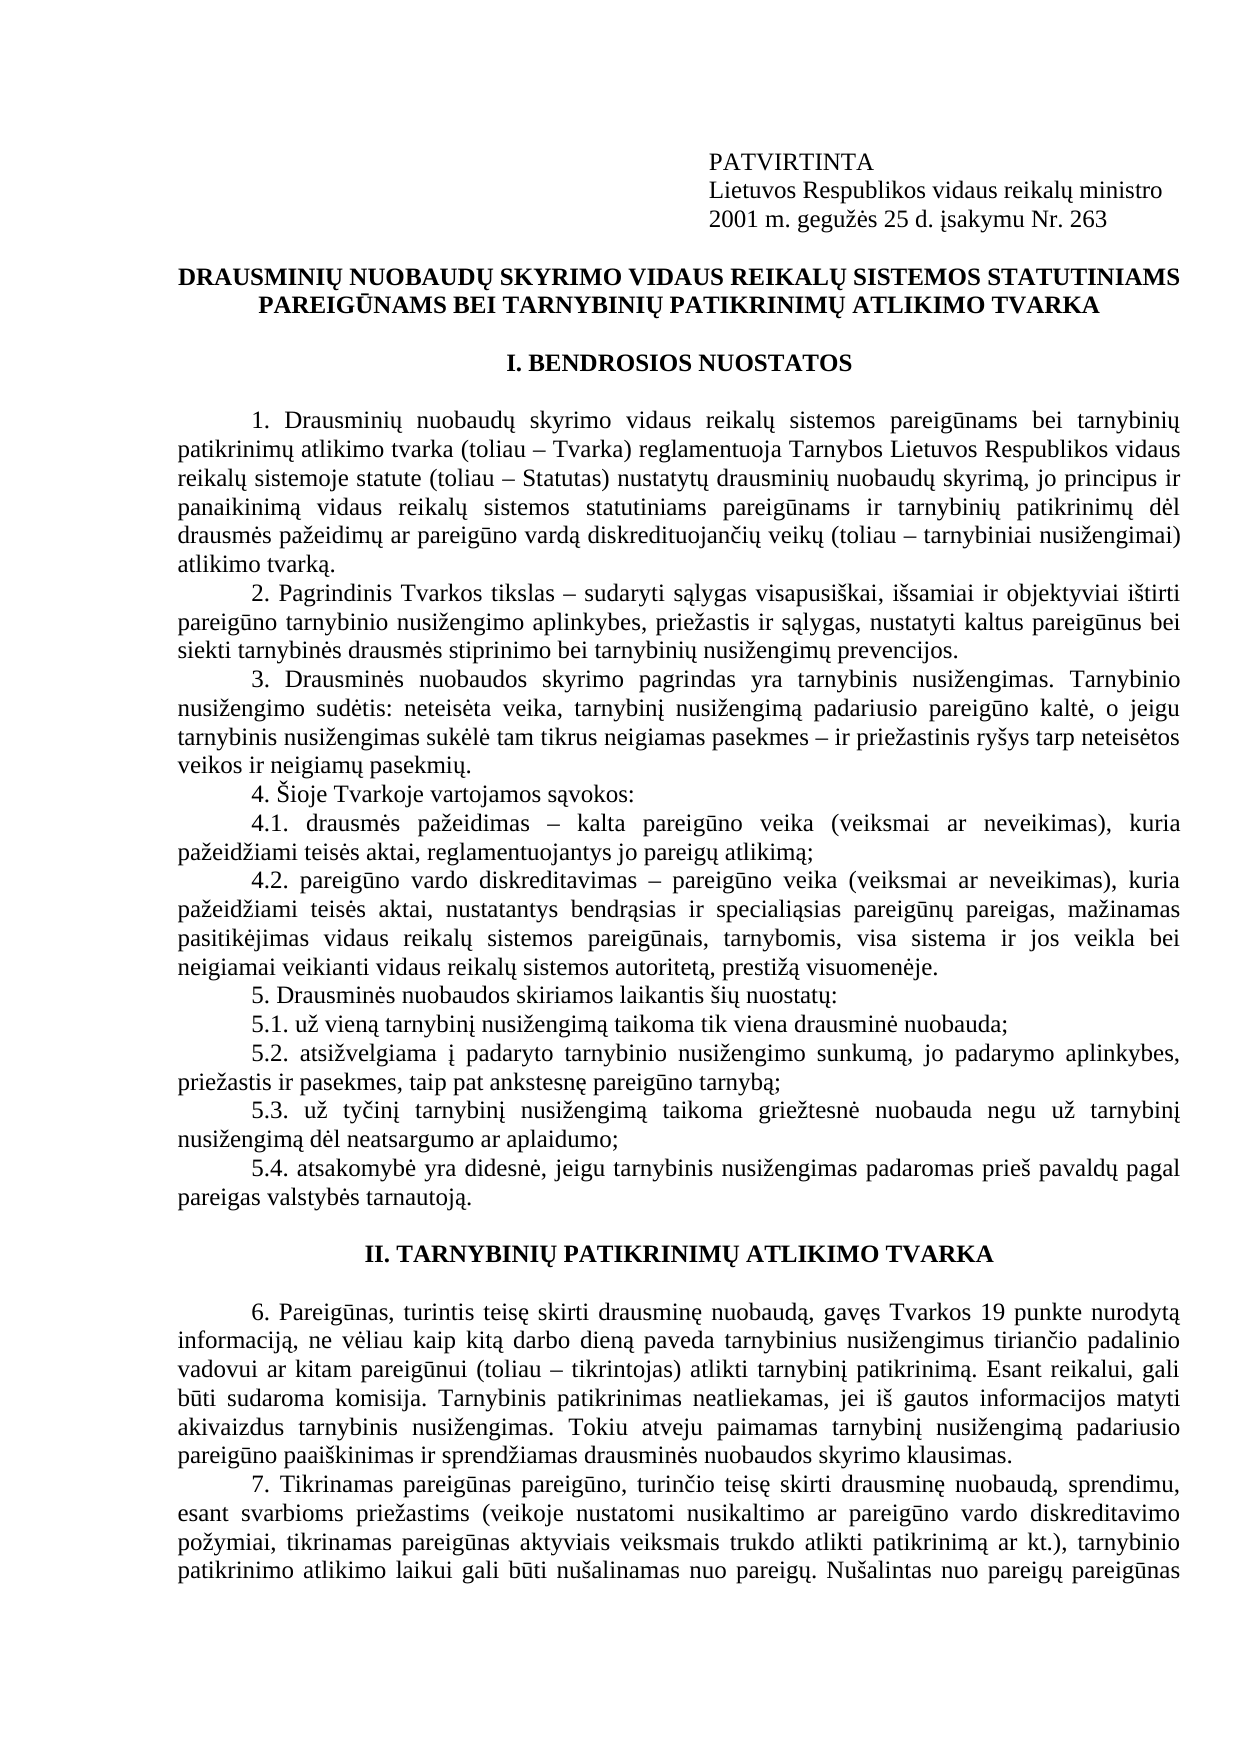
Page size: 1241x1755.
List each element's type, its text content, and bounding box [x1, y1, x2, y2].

text DRAUSMINIŲ NUOBAUDŲ SKYRIMO VIDAUS REIKALŲ SISTEMOS STATUTINIAMS PAREIGŪNAMS BEI TARNYBINIŲ PATIKRINIMŲ ATLIKIMO TVARKA [177, 262, 1181, 319]
text 5.1. už vieną tarnybinį nusižengimą taikoma tik viena drausminė nuobauda; [177, 1009, 1181, 1038]
text PATVIRTINTA [177, 147, 1181, 176]
text 2. Pagrindinis Tvarkos tikslas – sudaryti sąlygas visapusiškai, išsamiai ir objektyviai ištirti pareigūno tarnybinio nusižengimo aplinkybes, priežastis ir sąlygas, nustatyti kaltus pareigūnus bei siekti tarnybinės drausmės stiprinimo bei tarnybinių nusižengimų prevencijos. [177, 578, 1181, 664]
text Lietuvos Respublikos vidaus reikalų ministro [177, 176, 1181, 204]
text 5.2. atsižvelgiama į padaryto tarnybinio nusižengimo sunkumą, jo padarymo aplinkybes, priežastis ir pasekmes, taip pat ankstesnę pareigūno tarnybą; [177, 1038, 1181, 1096]
text 7. Tikrinamas pareigūnas pareigūno, turinčio teisę skirti drausminę nuobaudą, sprendimu, esant svarbioms priežastims (veikoje nustatomi nusikaltimo ar pareigūno vardo diskreditavimo požymiai, tikrinamas pareigūnas aktyviais veiksmais trukdo atlikti patikrinimą ar kt.), tarnybinio patikrinimo atlikimo laikui gali būti nušalinamas nuo pareigų. Nušalintas nuo pareigų pareigūnas [177, 1469, 1181, 1584]
text 5.4. atsakomybė yra didesnė, jeigu tarnybinis nusižengimas padaromas prieš pavaldų pagal pareigas valstybės tarnautoją. [177, 1153, 1181, 1211]
text 4.2. pareigūno vardo diskreditavimas – pareigūno veika (veiksmai ar neveikimas), kuria pažeidžiami teisės aktai, nustatantys bendrąsias ir specialiąsias pareigūnų pareigas, mažinamas pasitikėjimas vidaus reikalų sistemos pareigūnais, tarnybomis, visa sistema ir jos veikla bei neigiamai veikianti vidaus reikalų sistemos autoritetą, prestižą visuomenėje. [177, 866, 1181, 981]
text II. TARNYBINIŲ PATIKRINIMŲ ATLIKIMO TVARKA [177, 1239, 1181, 1268]
text 2001 m. gegužės 25 d. įsakymu Nr. 263 [177, 204, 1181, 233]
text 5.3. už tyčinį tarnybinį nusižengimą taikoma griežtesnė nuobauda negu už tarnybinį nusižengimą dėl neatsargumo ar aplaidumo; [177, 1096, 1181, 1153]
text 4.1. drausmės pažeidimas – kalta pareigūno veika (veiksmai ar neveikimas), kuria pažeidžiami teisės aktai, reglamentuojantys jo pareigų atlikimą; [177, 808, 1181, 866]
text 5. Drausminės nuobaudos skiriamos laikantis šių nuostatų: [177, 981, 1181, 1009]
text I. BENDROSIOS NUOSTATOS [177, 348, 1181, 377]
text 4. Šioje Tvarkoje vartojamos sąvokos: [177, 779, 1181, 808]
text 3. Drausminės nuobaudos skyrimo pagrindas yra tarnybinis nusižengimas. Tarnybinio nusižengimo sudėtis: neteisėta veika, tarnybinį nusižengimą padariusio pareigūno kaltė, o jeigu tarnybinis nusižengimas sukėlė tam tikrus neigiamas pasekmes – ir priežastinis ryšys tarp neteisėtos veikos ir neigiamų pasekmių. [177, 664, 1181, 779]
text 6. Pareigūnas, turintis teisę skirti drausminę nuobaudą, gavęs Tvarkos 19 punkte nurodytą informaciją, ne vėliau kaip kitą darbo dieną paveda tarnybinius nusižengimus tiriančio padalinio vadovui ar kitam pareigūnui (toliau – tikrintojas) atlikti tarnybinį patikrinimą. Esant reikalui, gali būti sudaroma komisija. Tarnybinis patikrinimas neatliekamas, jei iš gautos informacijos matyti akivaizdus tarnybinis nusižengimas. Tokiu atveju paimamas tarnybinį nusižengimą padariusio pareigūno paaiškinimas ir sprendžiamas drausminės nuobaudos skyrimo klausimas. [177, 1297, 1181, 1469]
text 1. Drausminių nuobaudų skyrimo vidaus reikalų sistemos pareigūnams bei tarnybinių patikrinimų atlikimo tvarka (toliau – Tvarka) reglamentuoja Tarnybos Lietuvos Respublikos vidaus reikalų sistemoje statute (toliau – Statutas) nustatytų drausminių nuobaudų skyrimą, jo principus ir panaikinimą vidaus reikalų sistemos statutiniams pareigūnams ir tarnybinių patikrinimų dėl drausmės pažeidimų ar pareigūno vardą diskredituojančių veikų (toliau – tarnybiniai nusižengimai) atlikimo tvarką. [177, 406, 1181, 578]
